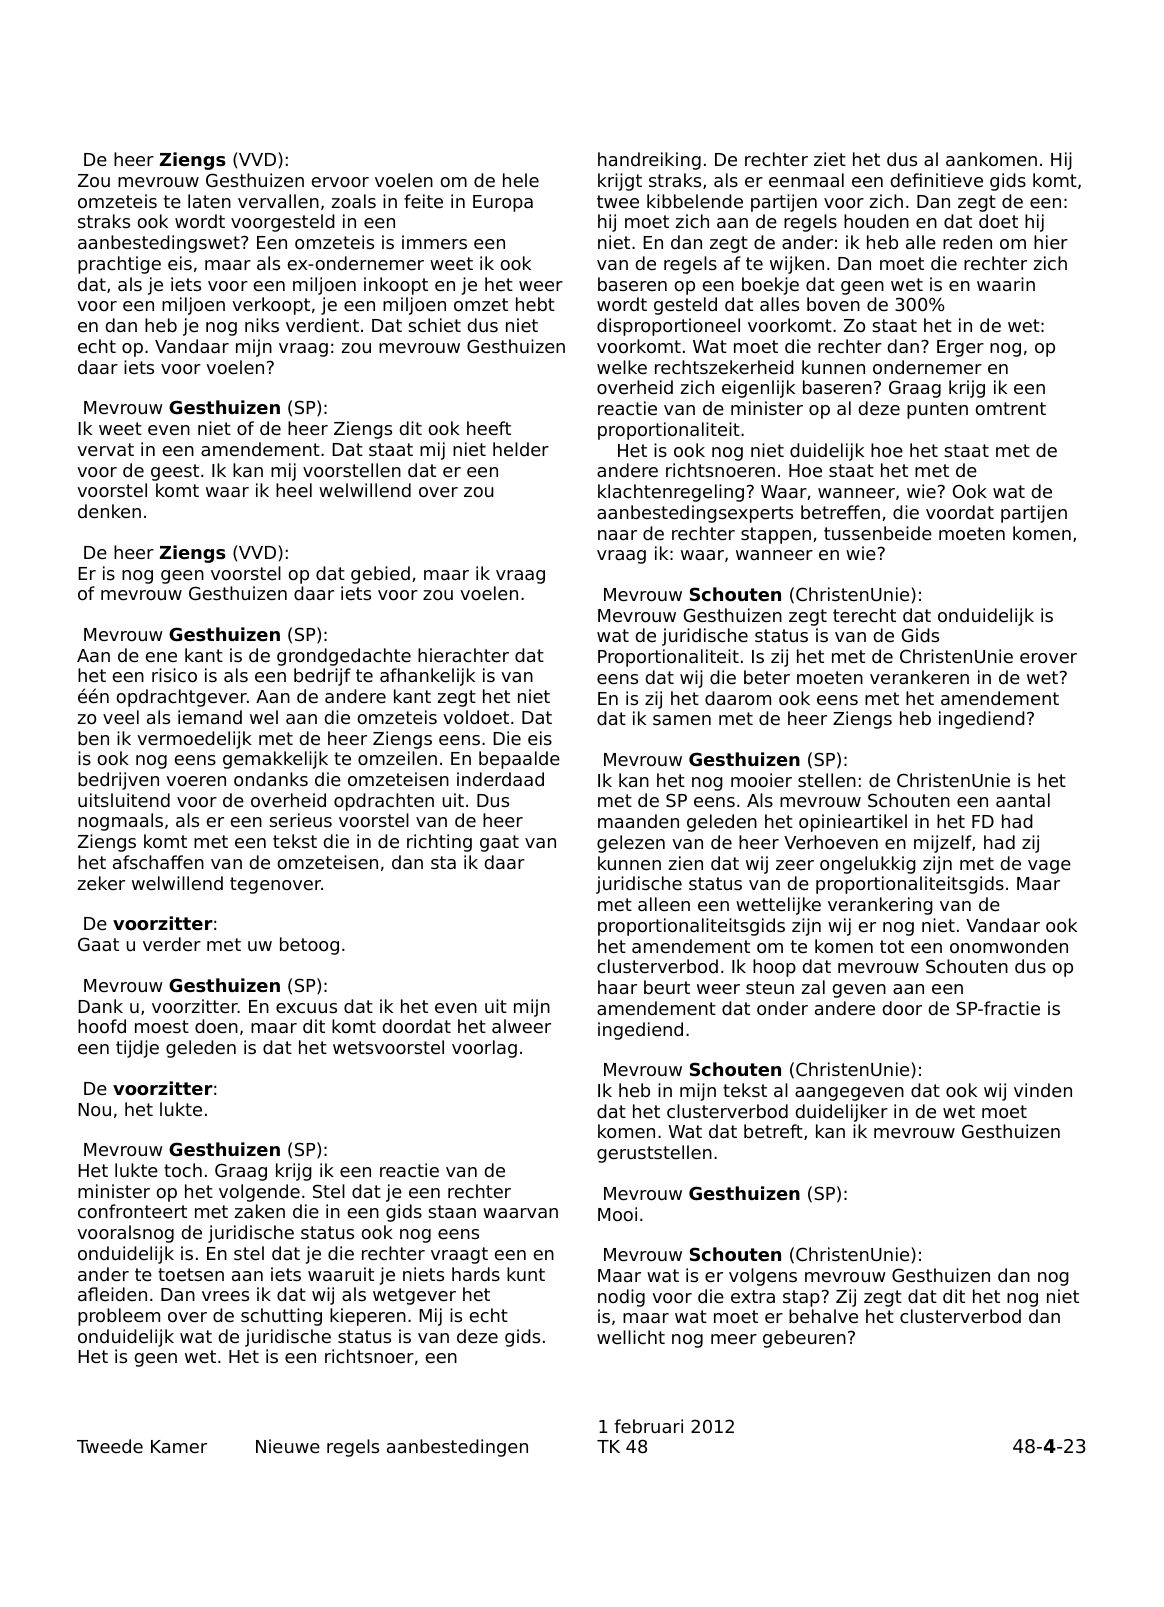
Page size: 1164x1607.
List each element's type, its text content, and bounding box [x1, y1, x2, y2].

text Ik heb in mijn tekst al aangegeven dat ook wij vinden dat het clusterverbod duidelijker in de wet moet komen. Wat dat betreft, kan ik mevrouw Gesthuizen geruststellen. [596, 1081, 1087, 1164]
text Mevrouw Gesthuizen zegt terecht dat onduidelijk is wat de juridische status is van de Gids Proportionaliteit. Is zij het met de ChristenUnie erover eens dat wij die beter moeten verankeren in de wet? En is zij het daarom ook eens met het amendement dat ik samen met de heer Ziengs heb ingediend? [596, 606, 1087, 730]
text De voorzitter: [77, 914, 567, 935]
text Mevrouw Gesthuizen (SP): [596, 750, 1087, 771]
text Maar wat is er volgens mevrouw Gesthuizen dan nog nodig voor die extra stap? Zij zegt dat dit het nog niet is, maar wat moet er behalve het clusterverbod dan wellicht nog meer gebeuren? [596, 1266, 1087, 1349]
text Mevrouw Schouten (ChristenUnie): [596, 1245, 1087, 1266]
text Ik kan het nog mooier stellen: de ChristenUnie is het met de SP eens. Als mevrouw Schouten een aantal maanden geleden het opinieartikel in het FD had gelezen van de heer Verhoeven en mijzelf, had zij kunnen zien dat wij zeer ongelukkig zijn met de vage juridische status van de proportionaliteitsgids. Maar met alleen een wettelijke verankering van de proportionaliteitsgids zijn wij er nog niet. Vandaar ook het amendement om te komen tot een onomwonden clusterverbod. Ik hoop dat mevrouw Schouten dus op haar beurt weer steun zal geven aan een amendement dat onder andere door de SP-fractie is ingediend. [596, 771, 1087, 1040]
text Het is ook nog niet duidelijk hoe het staat met de andere richtsnoeren. Hoe staat het met de klachtenregeling? Waar, wanneer, wie? Ook wat de aanbestedingsexperts betreffen, die voordat partijen naar de rechter stappen, tussenbeide moeten komen, vraag ik: waar, wanneer en wie? [596, 440, 1087, 565]
text Gaat u verder met uw betoog. [77, 935, 567, 956]
text Mevrouw Gesthuizen (SP): [596, 1184, 1087, 1204]
text De heer Ziengs (VVD): [77, 150, 567, 171]
text Mevrouw Schouten (ChristenUnie): [596, 585, 1087, 606]
text Aan de ene kant is de grondgedachte hierachter dat het een risico is als een bedrijf te afhankelijk is van één opdrachtgever. Aan de andere kant zegt het niet zo veel als iemand wel aan die omzeteis voldoet. Dat ben ik vermoedelijk met de heer Ziengs eens. Die eis is ook nog eens gemakkelijk te omzeilen. En bepaalde bedrijven voeren ondanks die omzeteisen inderdaad uitsluitend voor de overheid opdrachten uit. Dus nogmaals, als er een serieus voorstel van de heer Ziengs komt met een tekst die in de richting gaat van het afschaffen van de omzeteisen, dan sta ik daar zeker welwillend tegenover. [77, 646, 567, 894]
text Het lukte toch. Graag krijg ik een reactie van de minister op het volgende. Stel dat je een rechter confronteert met zaken die in een gids staan waarvan vooralsnog de juridische status ook nog eens onduidelijk is. En stel dat je die rechter vraagt een en ander te toetsen aan iets waaruit je niets hards kunt afleiden. Dan vrees ik dat wij als wetgever het probleem over de schutting kieperen. Mij is echt onduidelijk wat de juridische status is van deze gids. Het is geen wet. Het is een richtsnoer, een [77, 1161, 567, 1368]
text Dank u, voorzitter. En excuus dat ik het even uit mijn hoofd moest doen, maar dit komt doordat het alweer een tijdje geleden is dat het wetsvoorstel voorlag. [77, 996, 567, 1059]
text Nou, het lukte. [77, 1099, 567, 1120]
text De voorzitter: [77, 1079, 567, 1099]
text Mooi. [596, 1204, 1087, 1225]
text Mevrouw Gesthuizen (SP): [77, 976, 567, 996]
text Ik weet even niet of de heer Ziengs dit ook heeft vervat in een amendement. Dat staat mij niet helder voor de geest. Ik kan mij voorstellen dat er een voorstel komt waar ik heel welwillend over zou denken. [77, 419, 567, 523]
text Er is nog geen voorstel op dat gebied, maar ik vraag of mevrouw Gesthuizen daar iets voor zou voelen. [77, 563, 567, 605]
text Mevrouw Gesthuizen (SP): [77, 1140, 567, 1161]
text handreiking. De rechter ziet het dus al aankomen. Hij krijgt straks, als er eenmaal een definitieve gids komt, twee kibbelende partijen voor zich. Dan zegt de een: hij moet zich aan de regels houden en dat doet hij niet. En dan zegt de ander: ik heb alle reden om hier van de regels af te wijken. Dan moet die rechter zich baseren op een boekje dat geen wet is en waarin wordt gesteld dat alles boven de 300% disproportioneel voorkomt. Zo staat het in de wet: voorkomt. Wat moet die rechter dan? Erger nog, op welke rechtszekerheid kunnen ondernemer en overheid zich eigenlijk baseren? Graag krijg ik een reactie van de minister op al deze punten omtrent proportionaliteit. [596, 150, 1087, 440]
text Mevrouw Gesthuizen (SP): [77, 625, 567, 646]
text Zou mevrouw Gesthuizen ervoor voelen om de hele omzeteis te laten vervallen, zoals in feite in Europa straks ook wordt voorgesteld in een aanbestedingswet? Een omzeteis is immers een prachtige eis, maar als ex-ondernemer weet ik ook dat, als je iets voor een miljoen inkoopt en je het weer voor een miljoen verkoopt, je een miljoen omzet hebt en dan heb je nog niks verdient. Dat schiet dus niet echt op. Vandaar mijn vraag: zou mevrouw Gesthuizen daar iets voor voelen? [77, 171, 567, 378]
text De heer Ziengs (VVD): [77, 543, 567, 563]
text Mevrouw Schouten (ChristenUnie): [596, 1060, 1087, 1081]
text Mevrouw Gesthuizen (SP): [77, 398, 567, 419]
